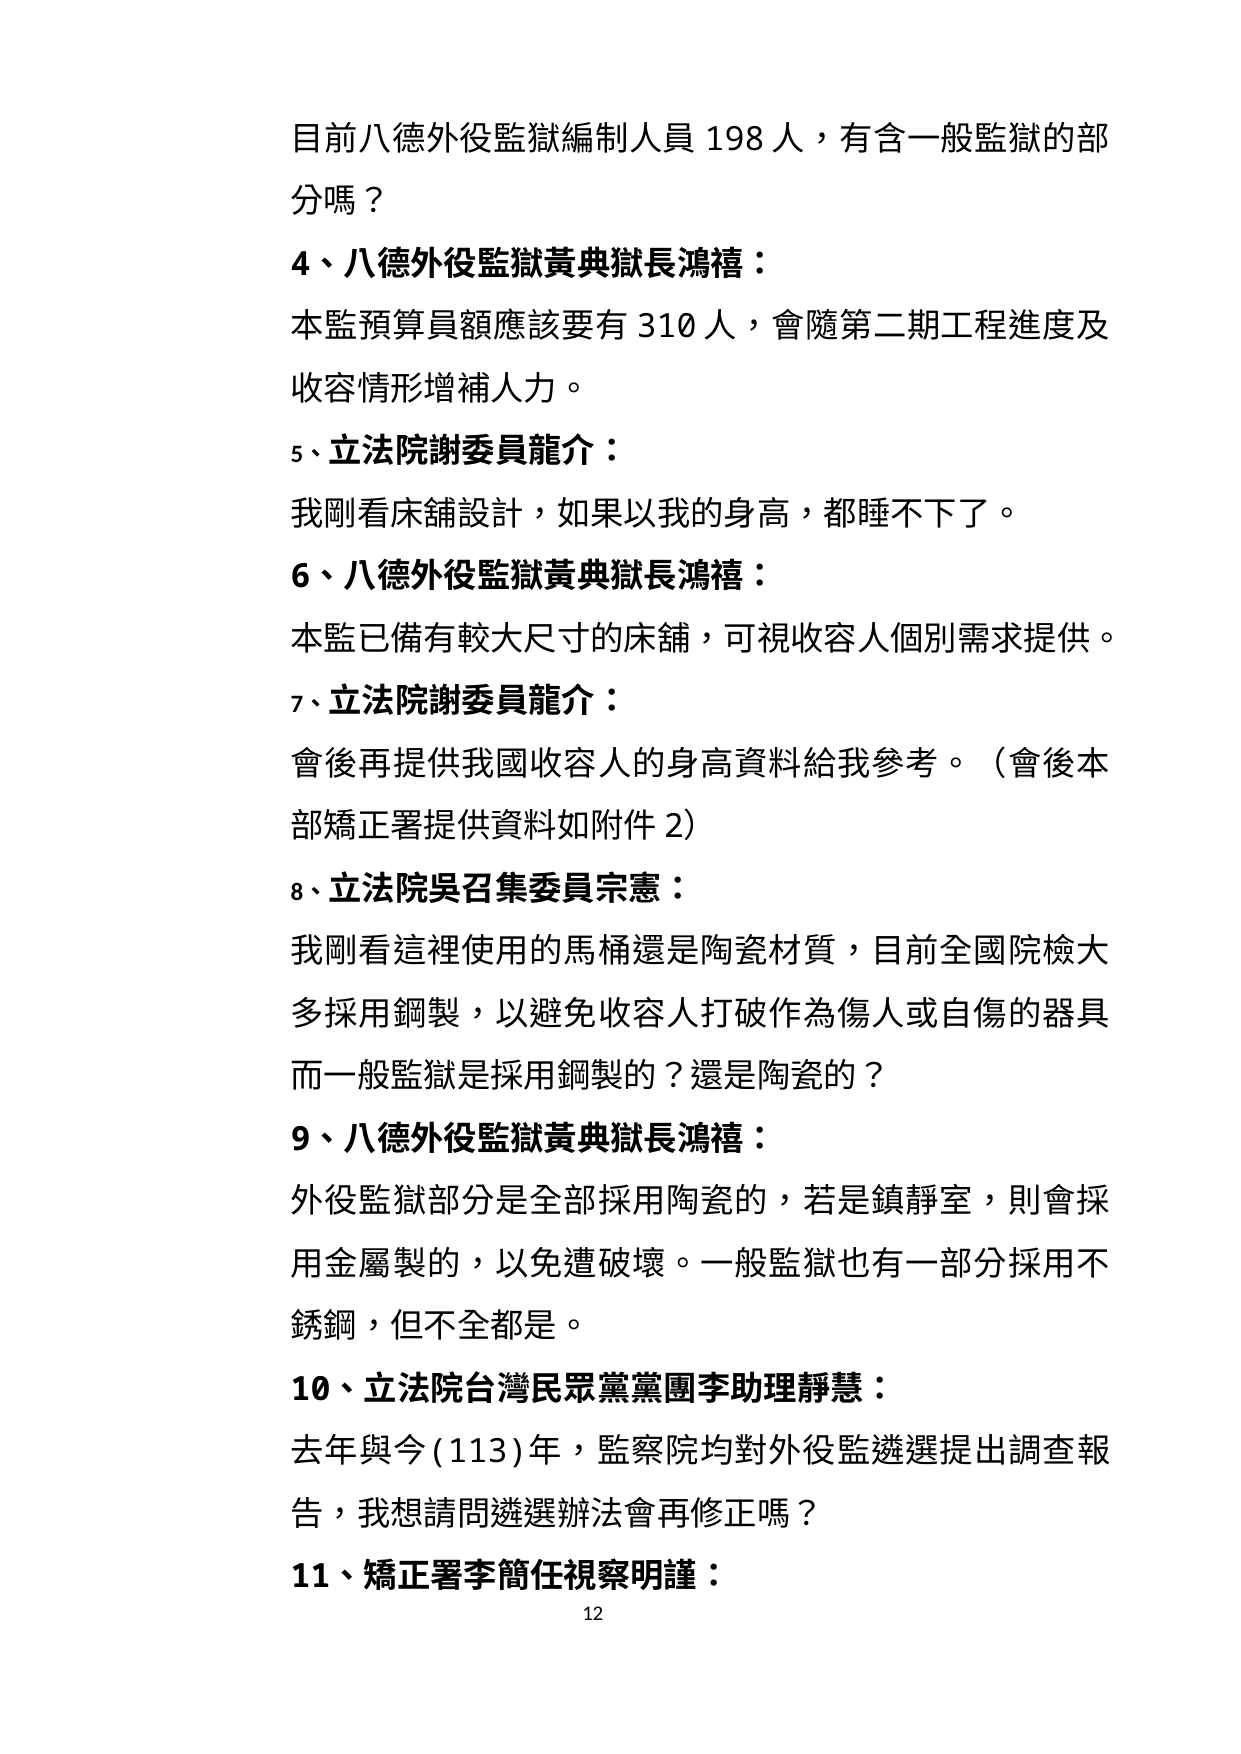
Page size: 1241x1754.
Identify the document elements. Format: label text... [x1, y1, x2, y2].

list 八德外役監獄黃典獄長鴻禧： [290, 219, 1110, 282]
list 矯正署李簡任視察明謹： [290, 1532, 1110, 1594]
text 本監已備有較大尺寸的床舖，可視收容人個別需求提供。 [290, 594, 1110, 657]
text 本監預算員額應該要有310人，會隨第二期工程進度及收容情形增補人力。 [290, 282, 1110, 407]
text 會後再提供我國收容人的身高資料給我參考。（會後本部矯正署提供資料如附件2） [290, 719, 1110, 844]
list 八德外役監獄黃典獄長鴻禧： [290, 532, 1110, 594]
text 我剛看這裡使用的馬桶還是陶瓷材質，目前全國院檢大多採用鋼製，以避免收容人打破作為傷人或自傷的器具。而一般監獄是採用鋼製的？還是陶瓷的？ [290, 907, 1110, 1094]
text 目前八德外役監獄編制人員198人，有含一般監獄的部分嗎？ [290, 94, 1110, 219]
list 八德外役監獄黃典獄長鴻禧： [290, 1094, 1110, 1157]
list 立法院謝委員龍介： [290, 407, 1110, 469]
text 外役監獄部分是全部採用陶瓷的，若是鎮靜室，則會採用金屬製的，以免遭破壞。一般監獄也有一部分採用不銹鋼，但不全都是。 [290, 1157, 1110, 1344]
list 立法院謝委員龍介： [290, 657, 1110, 719]
text 我剛看床舖設計，如果以我的身高，都睡不下了。 [290, 469, 1110, 532]
list 立法院吳召集委員宗憲： [290, 844, 1110, 907]
list 立法院台灣民眾黨黨團李助理靜慧： [290, 1344, 1110, 1407]
text 去年與今(113)年，監察院均對外役監遴選提出調查報告，我想請問遴選辦法會再修正嗎？ [290, 1407, 1110, 1532]
